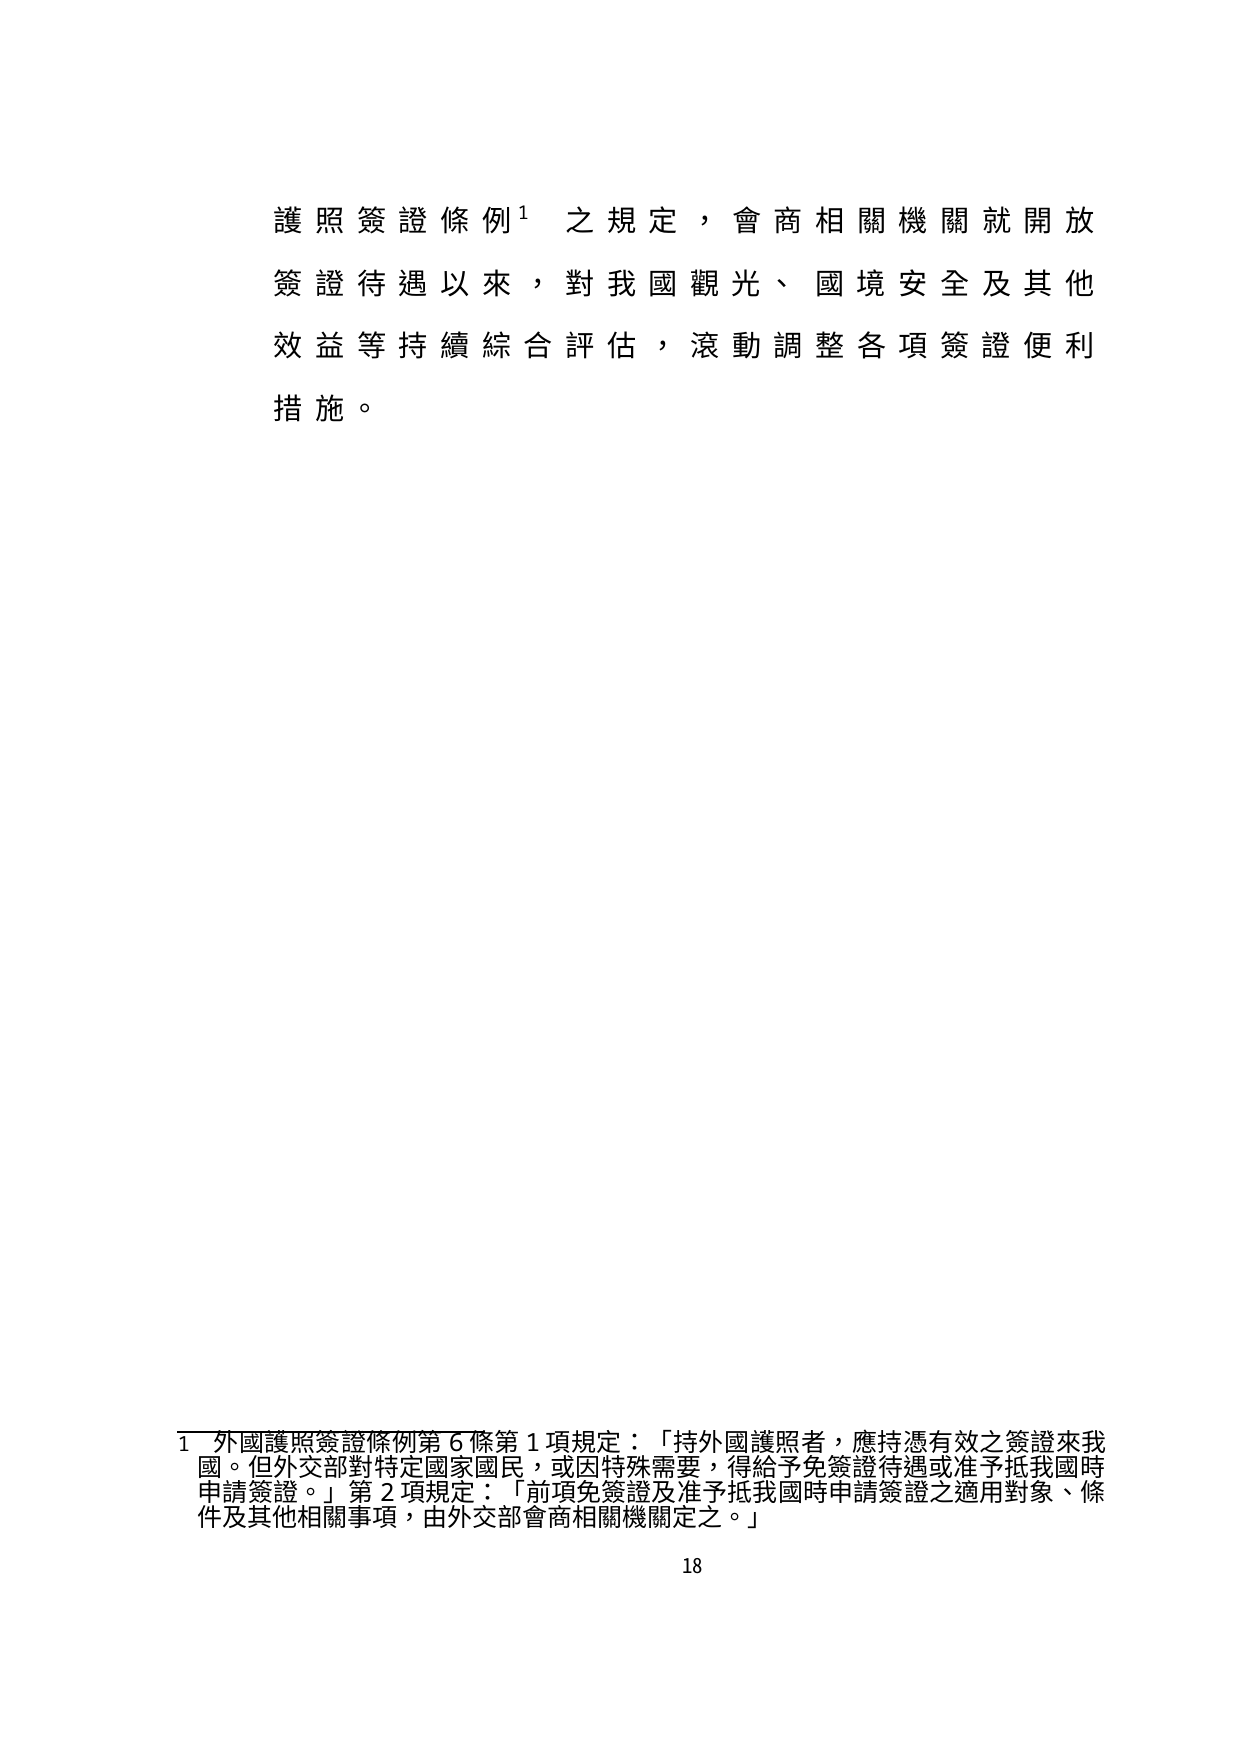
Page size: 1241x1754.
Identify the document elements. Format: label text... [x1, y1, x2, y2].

text 綜上，外交部為防阻有心人士利用我國簽證便捷措施來臺工作或從事其他與簽證目的不符之活動，自107年度以來陸續調整部分簽證便捷措施，惟綜觀前述，東南亞各國旅客以免簽證或有條件式免簽證入臺後逾期停留及從事與簽證目的不符活動情事，尚未見改善，為避免部分不肖人士利用我國簽證便利措施來臺從事非法活動，影響社會治安，外交部允宜依外國護照簽證條例之規定，會商相關機關就開放簽證待遇以來，對我國觀光、國境安全及其他效益等持續綜合評估，滾動調整各項簽證便利措施。 [243, 177, 1101, 427]
text 外國護照簽證條例第6條第1項規定：「持外國護照者，應持憑有效之簽證來我國。但外交部對特定國家國民，或因特殊需要，得給予免簽證待遇或准予抵我國時申請簽證。」第2項規定：「前項免簽證及准予抵我國時申請簽證之適用對象、條件及其他相關事項，由外交部會商相關機關定之。」 [177, 1432, 1107, 1532]
